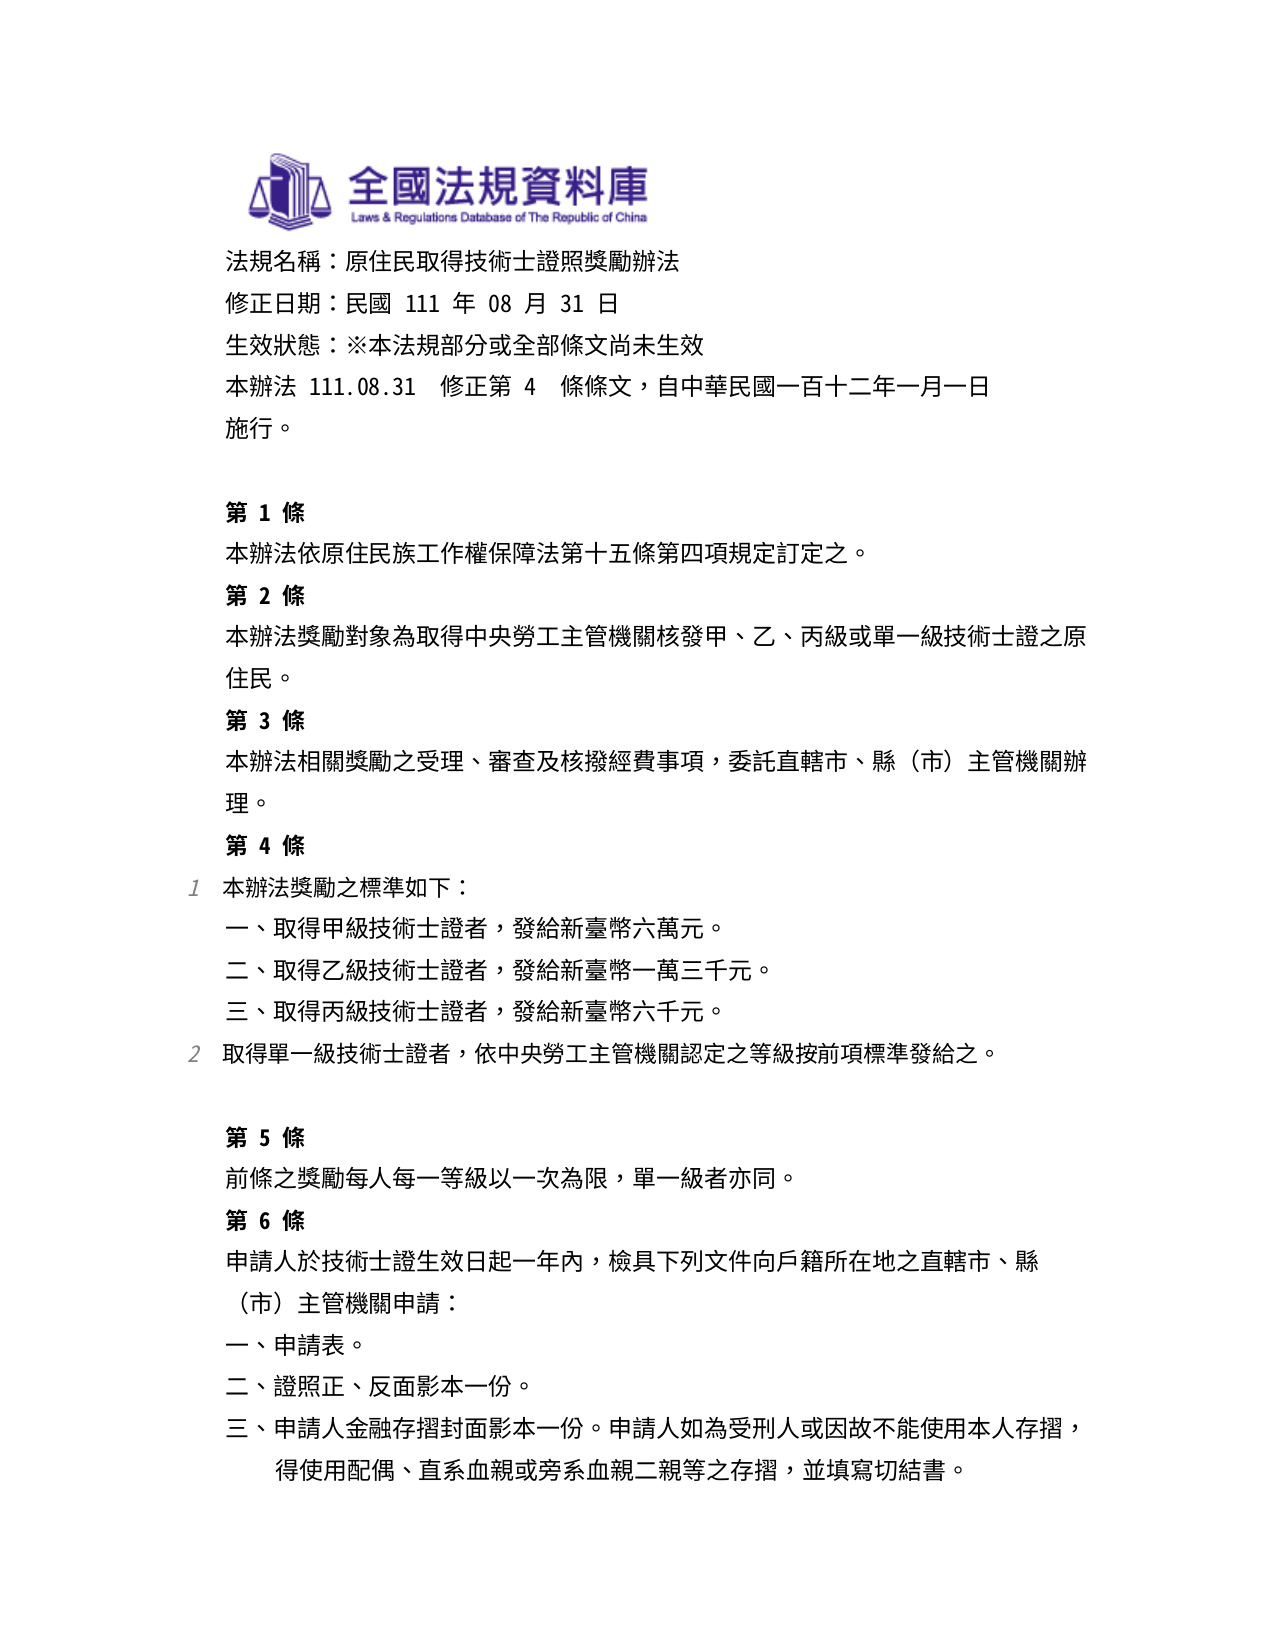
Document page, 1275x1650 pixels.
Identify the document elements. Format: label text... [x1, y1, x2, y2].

text 二、證照正、反面影本一份。 [225, 1361, 1087, 1403]
text 第 4 條 [225, 819, 1087, 861]
text 生效狀態：※本法規部分或全部條文尚未生效 [225, 319, 1087, 361]
text 第 2 條 [225, 569, 1087, 611]
text 申請人於技術士證生效日起一年內，檢具下列文件向戶籍所在地之直轄市、縣（市）主管機關申請： [225, 1236, 1087, 1319]
text 三、申請人金融存摺封面影本一份。申請人如為受刑人或因故不能使用本人存摺，得使用配偶、直系血親或旁系血親二親等之存摺，並填寫切結書。 [225, 1403, 1087, 1486]
text 二、取得乙級技術士證者，發給新臺幣一萬三千元。 [225, 944, 1087, 986]
text 三、取得丙級技術士證者，發給新臺幣六千元。 [225, 986, 1087, 1028]
text 第 1 條 [225, 486, 1087, 528]
text 第 6 條 [225, 1194, 1087, 1236]
text 法規名稱：原住民取得技術士證照獎勵辦法 [225, 236, 1087, 278]
text 第 5 條 [225, 1111, 1087, 1153]
text 本辦法依原住民族工作權保障法第十五條第四項規定訂定之。 [225, 528, 1087, 569]
text 施行。 [225, 403, 1087, 444]
text 修正日期：民國 111 年 08 月 31 日 [225, 278, 1087, 319]
text 一、申請表。 [225, 1319, 1087, 1361]
text 本辦法相關獎勵之受理、審查及核撥經費事項，委託直轄市、縣（市）主管機關辦理。 [225, 736, 1087, 819]
text 前條之獎勵每人每一等級以一次為限，單一級者亦同。 [225, 1153, 1087, 1194]
text 一、取得甲級技術士證者，發給新臺幣六萬元。 [225, 903, 1087, 944]
text 1 本辦法獎勵之標準如下： [187, 861, 1087, 903]
text 2 取得單一級技術士證者，依中央勞工主管機關認定之等級按前項標準發給之。 [187, 1028, 1087, 1069]
text 本辦法 111.08.31 修正第 4 條條文，自中華民國一百十二年一月一日 [225, 361, 1087, 403]
text 本辦法獎勵對象為取得中央勞工主管機關核發甲、乙、丙級或單一級技術士證之原住民。 [225, 611, 1087, 694]
text 第 3 條 [225, 694, 1087, 736]
